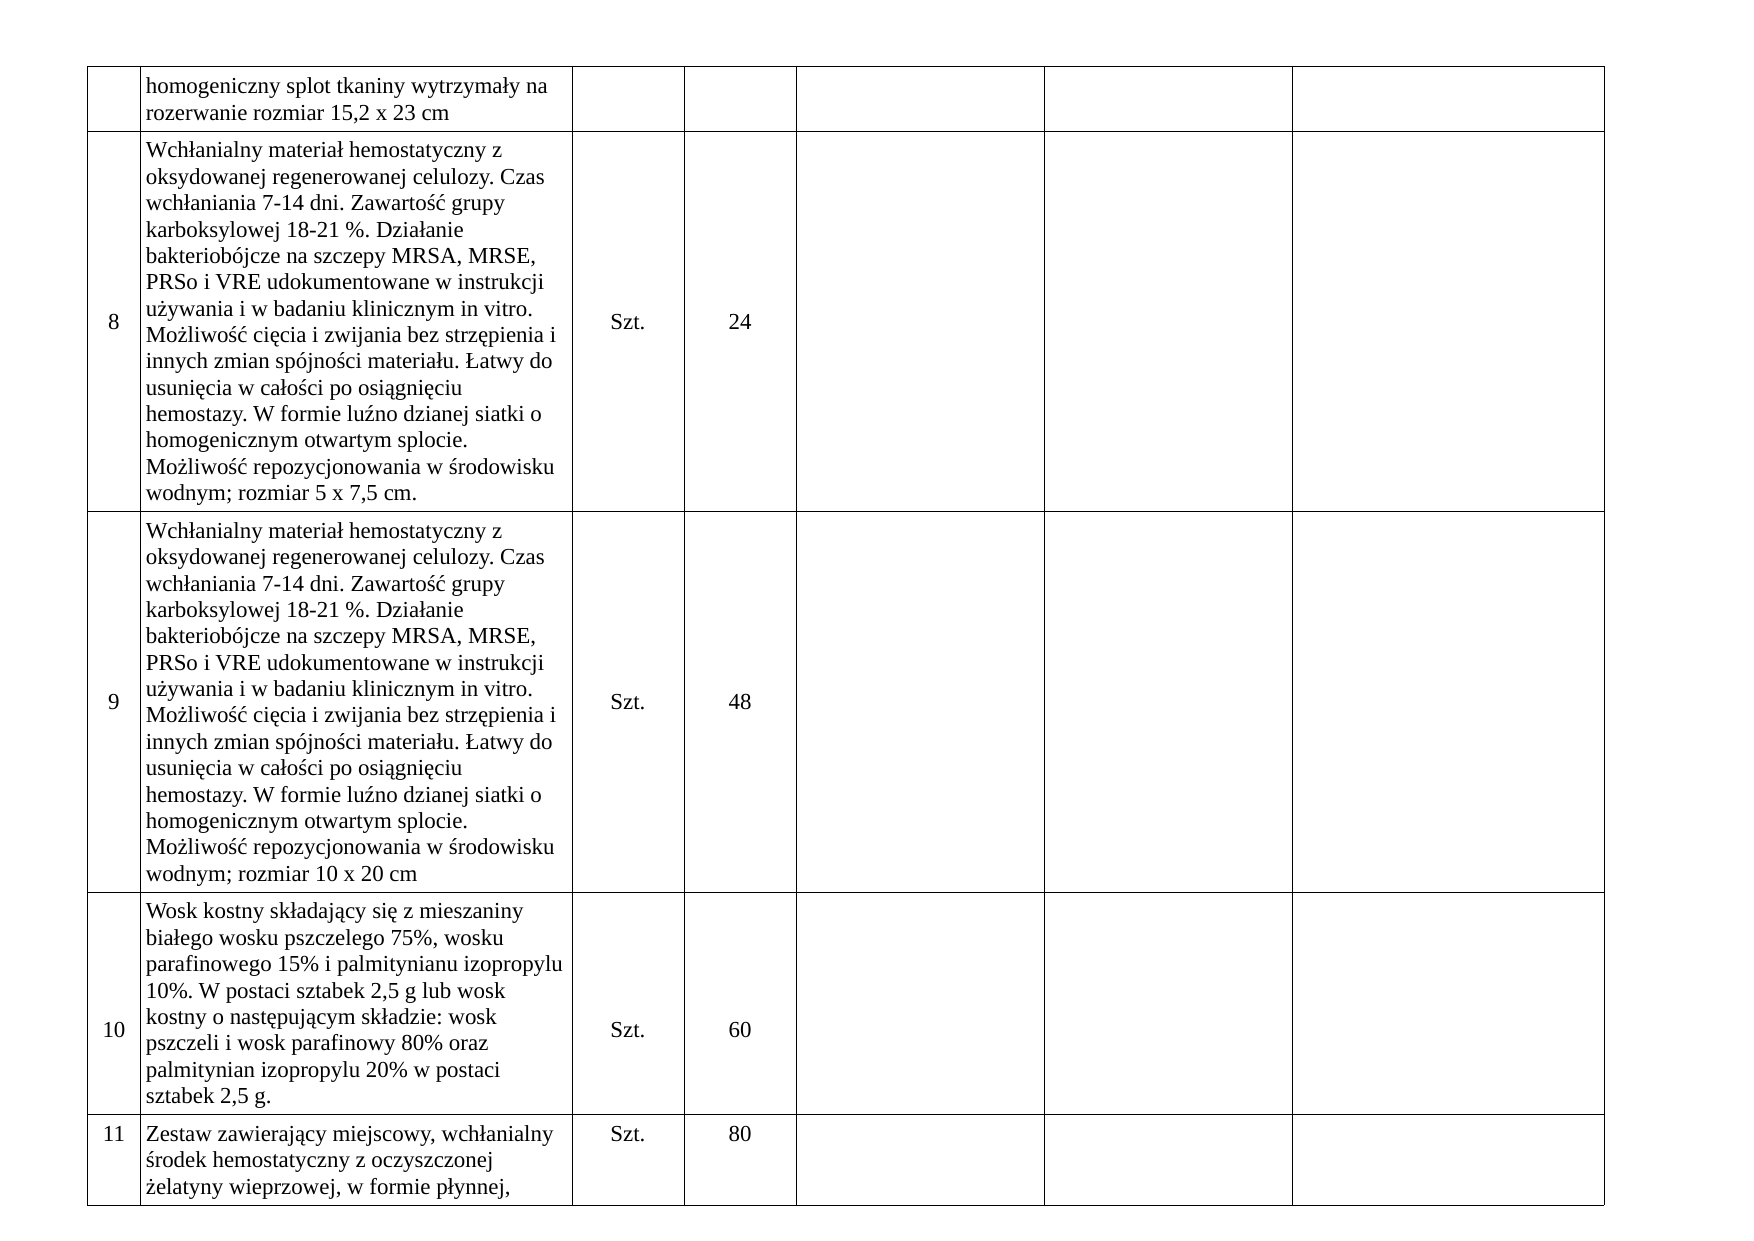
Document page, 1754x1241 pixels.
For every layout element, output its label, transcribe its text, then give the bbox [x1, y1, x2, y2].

table_cell [88, 67, 140, 131]
table_cell [797, 512, 1044, 892]
table_cell [573, 67, 684, 131]
table_cell [1045, 893, 1292, 1114]
table_cell Wchłanialny materiał hemostatyczny z oksydowanej regenerowanej celulozy. Czas wchłaniania 7-14 dni. Zawartość grupy karboksylowej 18-21 %. Działanie bakteriobójcze na szczepy MRSA, MRSE, PRSo i VRE udokumentowane w instrukcji używania i w badaniu klinicznym in vitro. Możliwość cięcia i zwijania bez strzępienia i innych zmian spójności materiału. Łatwy do usunięcia w całości po osiągnięciu hemostazy. W formie luźno dzianej siatki o homogenicznym otwartym splocie. Możliwość repozycjonowania w środowisku wodnym; rozmiar 5 x 7,5 cm. [141, 132, 572, 511]
table_cell Wosk kostny składający się z mieszaniny białego wosku pszczelego 75%, wosku parafinowego 15% i palmitynianu izopropylu 10%. W postaci sztabek 2,5 g lub wosk kostny o następującym składzie: wosk pszczeli i wosk parafinowy 80% oraz palmitynian izopropylu 20% w postaci sztabek 2,5 g. [141, 893, 572, 1114]
table_cell Zestaw zawierający miejscowy, wchłanialny środek hemostatyczny z oczyszczonej żelatyny wieprzowej, w formie płynnej, [141, 1115, 572, 1205]
table_cell [797, 67, 1044, 131]
table_cell 48 [685, 512, 796, 892]
table_cell Szt. [573, 132, 684, 511]
table_cell 10 [88, 893, 140, 1114]
table_cell 60 [685, 893, 796, 1114]
table_cell [1293, 1115, 1604, 1205]
table_cell 80 [685, 1115, 796, 1205]
table_cell [797, 893, 1044, 1114]
table_cell 24 [685, 132, 796, 511]
table_cell [797, 1115, 1044, 1205]
table_cell Szt. [573, 893, 684, 1114]
table_cell Wchłanialny materiał hemostatyczny z oksydowanej regenerowanej celulozy. Czas wchłaniania 7-14 dni. Zawartość grupy karboksylowej 18-21 %. Działanie bakteriobójcze na szczepy MRSA, MRSE, PRSo i VRE udokumentowane w instrukcji używania i w badaniu klinicznym in vitro. Możliwość cięcia i zwijania bez strzępienia i innych zmian spójności materiału. Łatwy do usunięcia w całości po osiągnięciu hemostazy. W formie luźno dzianej siatki o homogenicznym otwartym splocie. Możliwość repozycjonowania w środowisku wodnym; rozmiar 10 x 20 cm [141, 512, 572, 892]
table_cell Szt. [573, 1115, 684, 1205]
table_cell Szt. [573, 512, 684, 892]
table_cell [1293, 67, 1604, 131]
table_cell homogeniczny splot tkaniny wytrzymały na rozerwanie rozmiar 15,2 x 23 cm [141, 67, 572, 131]
table_cell 9 [88, 512, 140, 892]
table_cell [1045, 512, 1292, 892]
table_cell [1045, 132, 1292, 511]
table_cell [797, 132, 1044, 511]
table_cell [1293, 132, 1604, 511]
table_cell [1045, 1115, 1292, 1205]
table_cell 11 [88, 1115, 140, 1205]
table_cell [1293, 893, 1604, 1114]
table_cell [685, 67, 796, 131]
table_cell [1045, 67, 1292, 131]
table_cell [1293, 512, 1604, 892]
table_cell 8 [88, 132, 140, 511]
